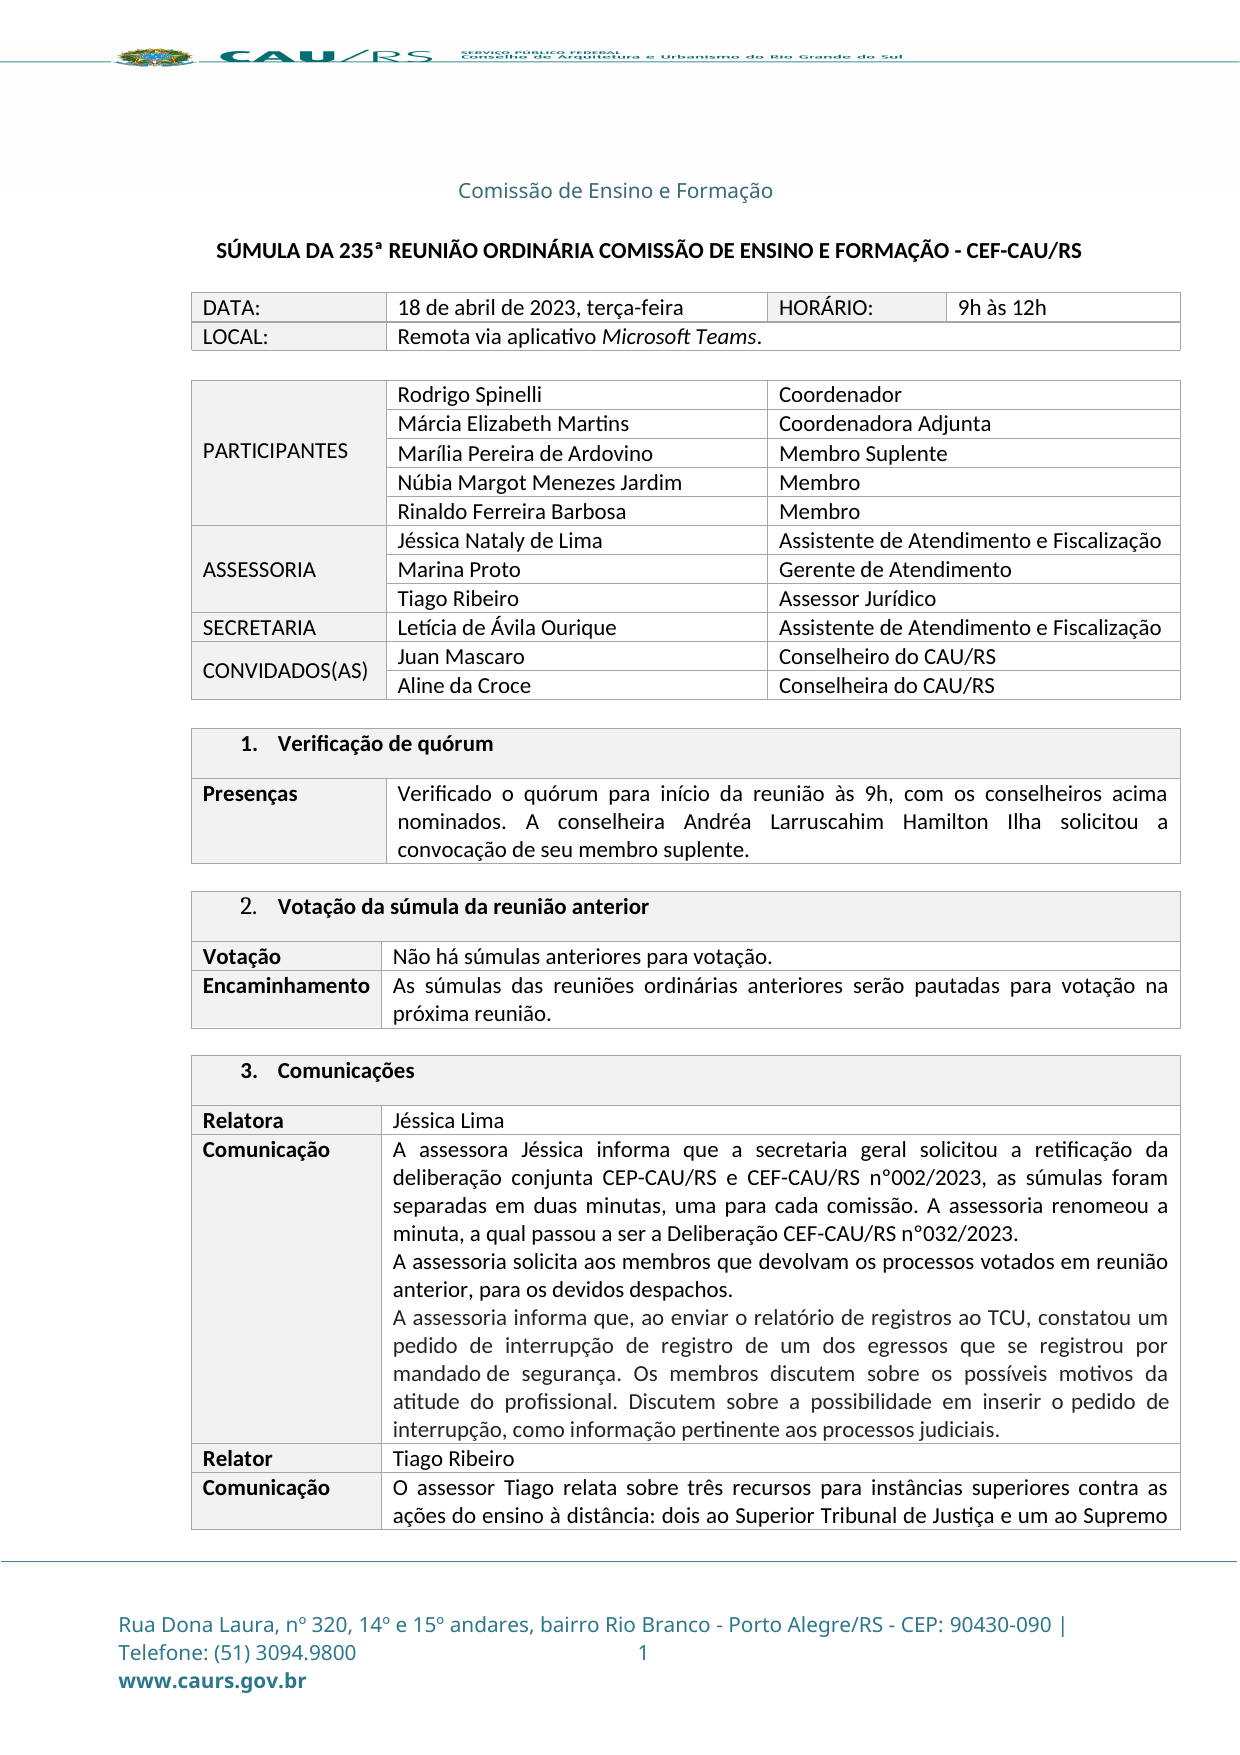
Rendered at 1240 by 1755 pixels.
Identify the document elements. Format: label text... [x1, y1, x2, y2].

table_cell Coordenadora Adjunta [768, 410, 1180, 438]
table_cell LOCAL: [192, 323, 386, 350]
table_cell Rinaldo Ferreira Barbosa [387, 497, 767, 525]
table_cell [191, 700, 1181, 728]
table_cell Membro Suplente [768, 439, 1180, 467]
table_cell Encaminhamento [192, 971, 381, 1027]
table_cell Rodrigo Spinelli [387, 381, 767, 408]
table_cell Tiago Ribeiro [382, 1444, 1180, 1472]
table_cell Verificação de quórum [192, 729, 1180, 778]
table_cell [191, 1029, 1181, 1055]
table_header 18 de abril de 2023, terça-feira [387, 293, 767, 321]
table_cell Votação da súmula da reunião anterior [192, 892, 1180, 941]
table_cell Assistente de Atendimento e Fiscalização [768, 613, 1180, 641]
table_header HORÁRIO: [768, 293, 946, 321]
table_cell Membro [768, 497, 1180, 525]
table_cell Não há súmulas anteriores para votação. [382, 942, 1180, 970]
table_cell Membro [768, 468, 1180, 496]
table_cell ASSESSORIA [192, 526, 386, 612]
table_cell [192, 351, 1180, 379]
table_cell Jéssica Nataly de Lima [387, 526, 767, 554]
table_cell PARTICIPANTES [192, 381, 386, 525]
table_cell Votação [192, 942, 381, 970]
table_header DATA: [192, 293, 386, 321]
table_cell Conselheira do CAU/RS [768, 671, 1180, 699]
table_cell As súmulas das reuniões ordinárias anteriores serão pautadas para votação na próxima reunião. [382, 971, 1180, 1027]
table_cell Coordenador [768, 381, 1180, 408]
table_cell Aline da Croce [387, 671, 767, 699]
table_cell Márcia Elizabeth Martins [387, 410, 767, 438]
table_cell Relatora [192, 1106, 381, 1134]
table_cell CONVIDADOS(AS) [192, 642, 386, 699]
table_cell Assessor Jurídico [768, 584, 1180, 612]
table_cell Juan Mascaro [387, 642, 767, 670]
table_cell Marina Proto [387, 555, 767, 583]
table_cell Comunicação [192, 1473, 381, 1529]
table_cell [191, 864, 1181, 891]
table_cell A assessora Jéssica informa que a secretaria geral solicitou a retificação da deliberação conjunta CEP-CAU/RS e CEF-CAU/RS nº002/2023, as súmulas foram separadas em duas minutas, uma para cada comissão. A assessoria renomeou a minuta, a qual passou a ser a Deliberação CEF-CAU/RS nº032/2023. A assessoria solicita aos membros que devolvam os processos votados em reunião anterior, para os devidos despachos. A assessoria informa que, ao enviar o relatório de registros ao TCU, constatou um pedido de interrupção de registro de um dos egressos que se registrou por mandado de segurança. Os membros discutem sobre os possíveis motivos da atitude do profissional. Discutem sobre a possibilidade em inserir o pedido de interrupção, como informação pertinente aos processos judiciais. [382, 1135, 1180, 1443]
table_header 9h às 12h [947, 293, 1180, 321]
table_cell Núbia Margot Menezes Jardim [387, 468, 767, 496]
table_cell Gerente de Atendimento [768, 555, 1180, 583]
table_cell Presenças [192, 779, 386, 863]
table_cell Comunicações [192, 1056, 1180, 1105]
table_cell Marília Pereira de Ardovino [387, 439, 767, 467]
table_cell Assistente de Atendimento e Fiscalização [768, 526, 1180, 554]
table_cell Jéssica Lima [382, 1106, 1180, 1134]
table_cell O assessor Tiago relata sobre três recursos para instâncias superiores contra as ações do ensino à distância: dois ao Superior Tribunal de Justiça e um ao Supremo [382, 1473, 1180, 1529]
table_cell Relator [192, 1444, 381, 1472]
table_cell SECRETARIA [192, 613, 386, 641]
table_cell Conselheiro do CAU/RS [768, 642, 1180, 670]
table_cell Comunicação [192, 1135, 381, 1443]
table_cell Letícia de Ávila Ourique [387, 613, 767, 641]
table_cell Tiago Ribeiro [387, 584, 767, 612]
text SÚMULA DA 235ª REUNIÃO ORDINÁRIA COMISSÃO DE ENSINO E FORMAÇÃO - CEF-CAU/RS [177, 236, 1121, 264]
table_cell Verificado o quórum para início da reunião às 9h, com os conselheiros acima nominados. A conselheira Andréa Larruscahim Hamilton Ilha solicitou a convocação de seu membro suplente. [387, 779, 1180, 863]
